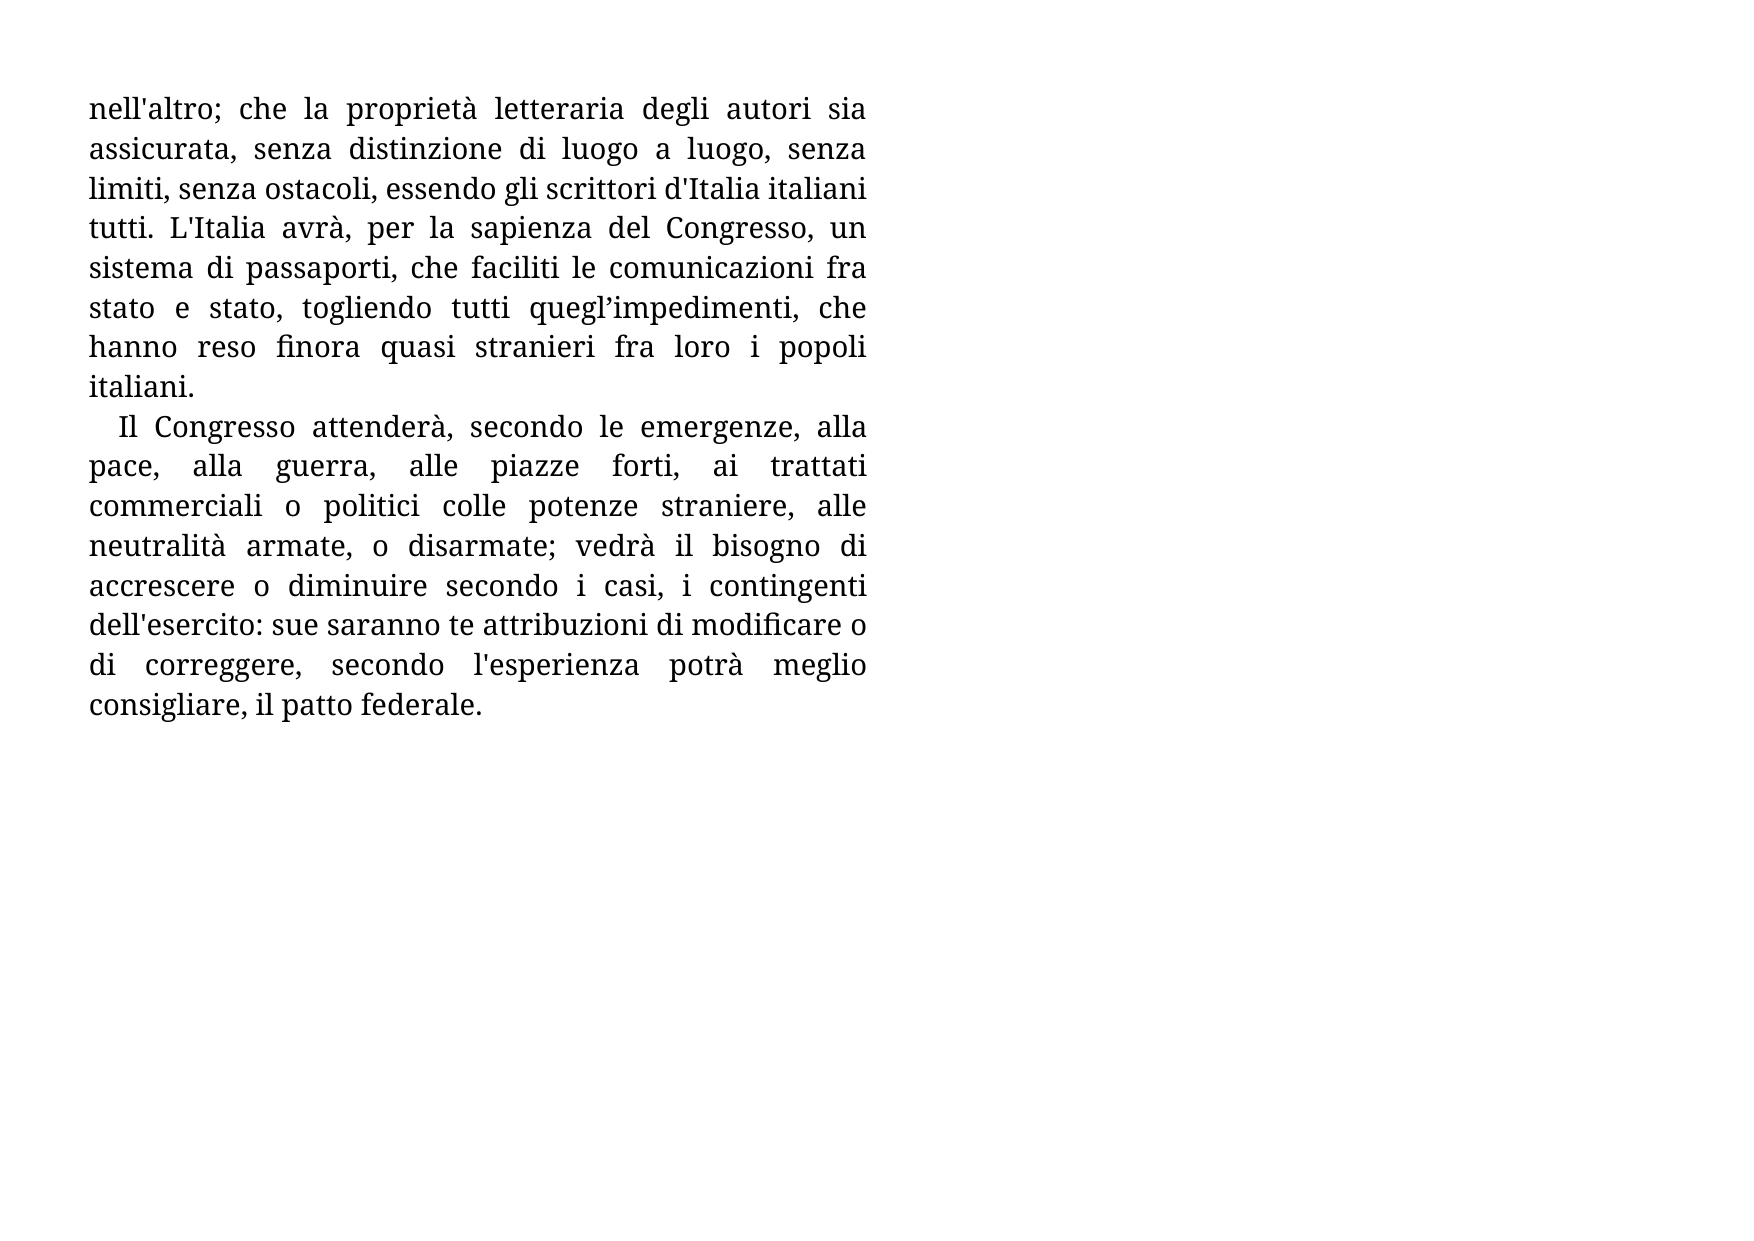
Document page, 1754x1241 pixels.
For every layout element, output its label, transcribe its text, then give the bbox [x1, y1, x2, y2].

text Il Congresso attenderà, secondo le emergenze, alla pace, alla guerra, alle piazze forti, ai trattati commerciali o politici colle potenze straniere, alle neutralità armate, o disarmate; vedrà il bisogno di accrescere o diminuire secondo i casi, i contingenti dell'esercito: sue saranno te attribuzioni di modificare o di correggere, secondo l'esperienza potrà meglio consigliare, il patto federale. [88, 406, 868, 723]
text nell'altro; che la proprietà letteraria degli autori sia assicurata, senza distinzione di luogo a luogo, senza limiti, senza ostacoli, essendo gli scrittori d'Italia italiani tutti. L'Italia avrà, per la sapienza del Congresso, un sistema di passaporti, che faciliti le comunicazioni fra stato e stato, togliendo tutti quegl’impedimenti, che hanno reso finora quasi stranieri fra loro i popoli italiani. [88, 88, 868, 406]
